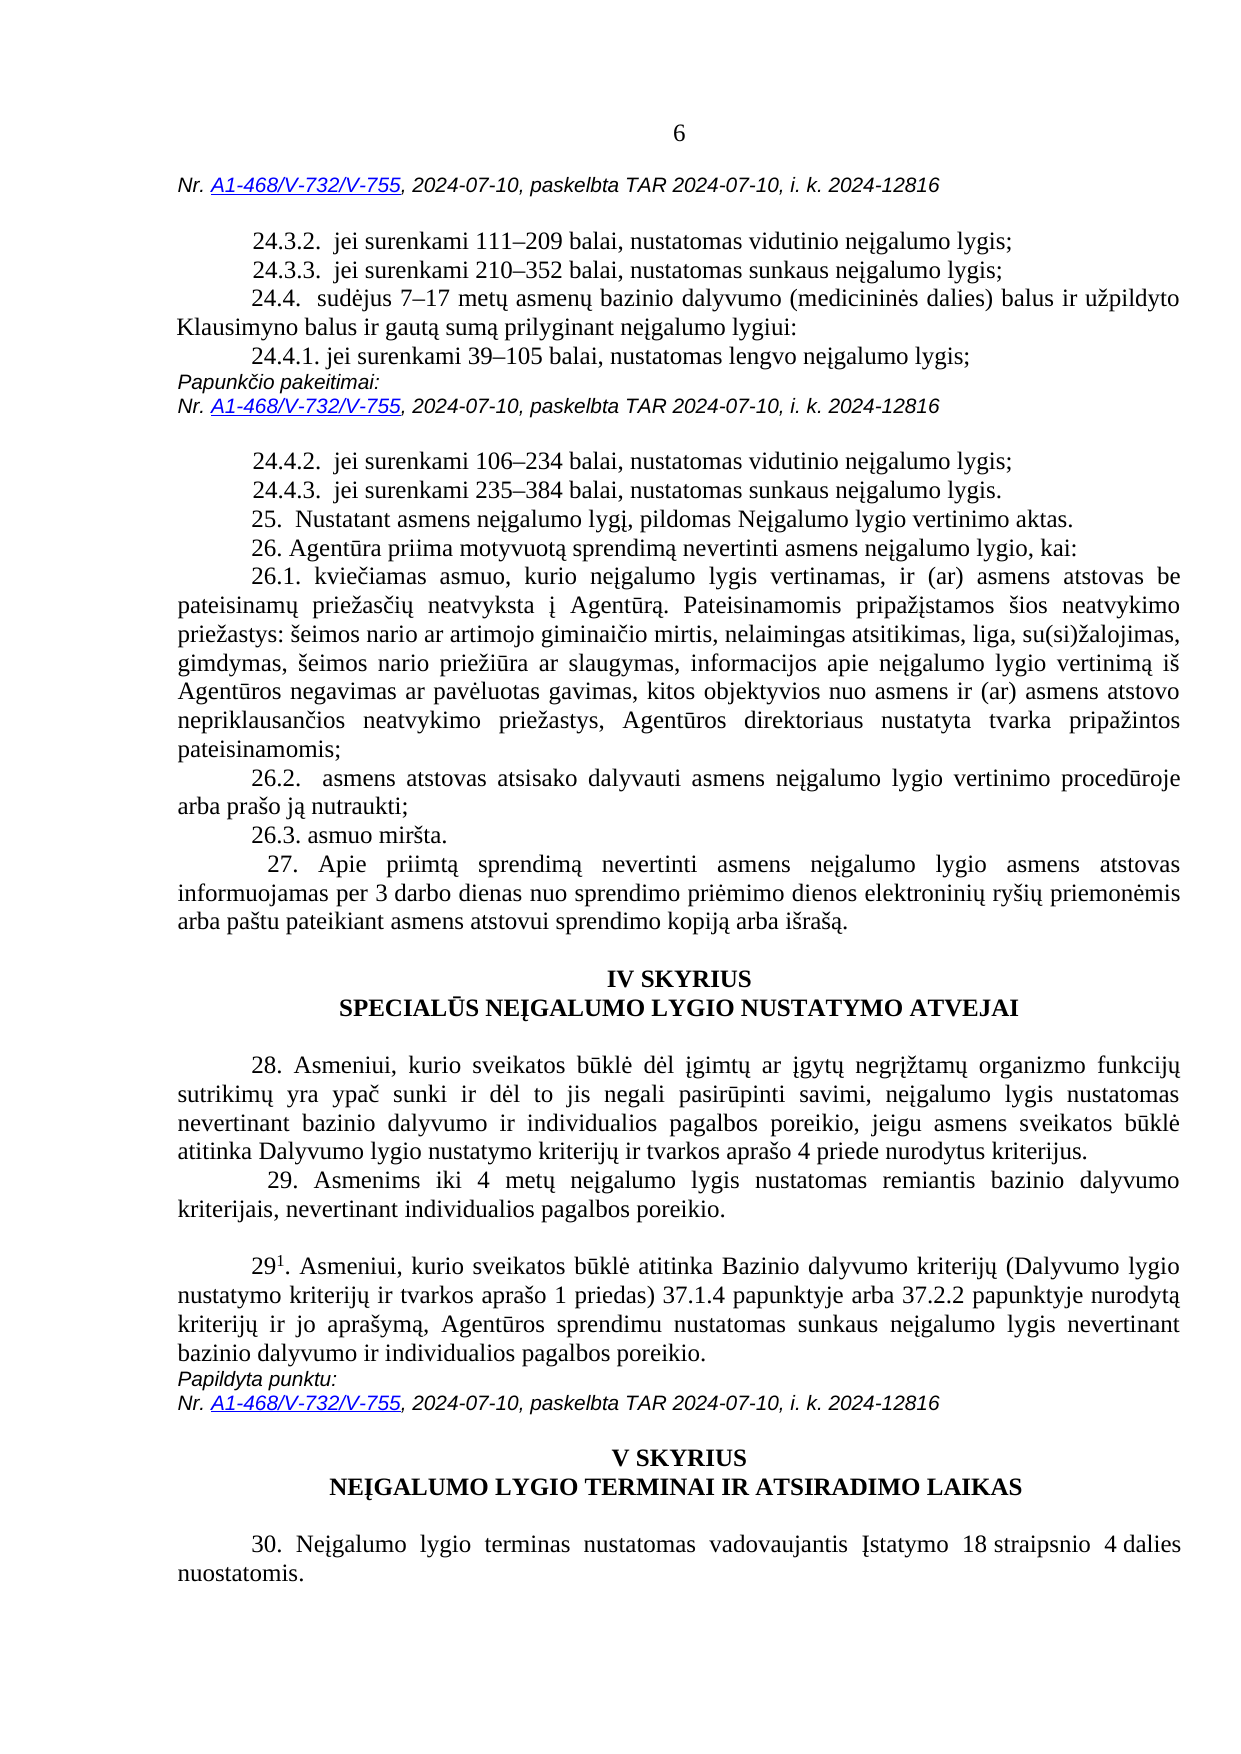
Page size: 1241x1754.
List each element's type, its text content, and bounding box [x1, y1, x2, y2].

text Nr. A1-468/V-732/V-755, 2024-07-10, paskelbta TAR 2024-07-10, i. k. 2024-12816 [177, 173, 1181, 197]
text 24.4. sudėjus 7–17 metų asmenų bazinio dalyvumo (medicininės dalies) balus ir užpildyto Klausimyno balus ir gautą sumą prilyginant neįgalumo lygiui: [176, 283, 1181, 341]
text 291. Asmeniui, kurio sveikatos būklė atitinka Bazinio dalyvumo kriterijų (Dalyvumo lygio nustatymo kriterijų ir tvarkos aprašo 1 priedas) 37.1.4 papunktyje arba 37.2.2 papunktyje nurodytą kriterijų ir jo aprašymą, Agentūros sprendimu nustatomas sunkaus neįgalumo lygis nevertinant bazinio dalyvumo ir individualios pagalbos poreikio. [177, 1251, 1181, 1366]
text 25. Nustatant asmens neįgalumo lygį, pildomas Neįgalumo lygio vertinimo aktas. [161, 504, 1181, 533]
text IV SKYRIUS [177, 964, 1181, 993]
text SPECIALŪS NEĮGALUMO LYGIO NUSTATYMO ATVEJAI [177, 993, 1181, 1021]
text NEĮGALUMO LYGIO TERMINAI IR ATSIRADIMO LAIKAS [177, 1472, 1181, 1501]
text 27. Apie priimtą sprendimą nevertinti asmens neįgalumo lygio asmens atstovas informuojamas per 3 darbo dienas nuo sprendimo priėmimo dienos elektroninių ryšių priemonėmis arba paštu pateikiant asmens atstovui sprendimo kopiją arba išrašą. [177, 849, 1181, 935]
text 26.3. asmuo miršta. [161, 820, 1181, 849]
text 24.3.2. jei surenkami 111–209 balai, nustatomas vidutinio neįgalumo lygis; [177, 226, 1181, 255]
text 30. Neįgalumo lygio terminas nustatomas vadovaujantis Įstatymo 18 straipsnio 4 dalies nuostatomis. [177, 1529, 1181, 1587]
text 24.4.2. jei surenkami 106–234 balai, nustatomas vidutinio neįgalumo lygis; [177, 446, 1181, 475]
text 26.2. asmens atstovas atsisako dalyvauti asmens neįgalumo lygio vertinimo procedūroje arba prašo ją nutraukti; [177, 763, 1181, 820]
text 24.4.1. jei surenkami 39–105 balai, nustatomas lengvo neįgalumo lygis; [177, 341, 1181, 370]
text 26. Agentūra priima motyvuotą sprendimą nevertinti asmens neįgalumo lygio, kai: [161, 533, 1181, 561]
text Papunkčio pakeitimai: [177, 370, 1181, 394]
text 24.4.3. jei surenkami 235–384 balai, nustatomas sunkaus neįgalumo lygis. [177, 475, 1181, 504]
text 26.1. kviečiamas asmuo, kurio neįgalumo lygis vertinamas, ir (ar) asmens atstovas be pateisinamų priežasčių neatvyksta į Agentūrą. Pateisinamomis pripažįstamos šios neatvykimo priežastys: šeimos nario ar artimojo giminaičio mirtis, nelaimingas atsitikimas, liga, su(si)žalojimas, gimdymas, šeimos nario priežiūra ar slaugymas, informacijos apie neįgalumo lygio vertinimą iš Agentūros negavimas ar pavėluotas gavimas, kitos objektyvios nuo asmens ir (ar) asmens atstovo nepriklausančios neatvykimo priežastys, Agentūros direktoriaus nustatyta tvarka pripažintos pateisinamomis; [177, 561, 1181, 763]
text Nr. A1-468/V-732/V-755, 2024-07-10, paskelbta TAR 2024-07-10, i. k. 2024-12816 [177, 1390, 1181, 1414]
text V SKYRIUS [177, 1443, 1181, 1472]
text 28. Asmeniui, kurio sveikatos būklė dėl įgimtų ar įgytų negrįžtamų organizmo funkcijų sutrikimų yra ypač sunki ir dėl to jis negali pasirūpinti savimi, neįgalumo lygis nustatomas nevertinant bazinio dalyvumo ir individualios pagalbos poreikio, jeigu asmens sveikatos būklė atitinka Dalyvumo lygio nustatymo kriterijų ir tvarkos aprašo 4 priede nurodytus kriterijus. [177, 1050, 1181, 1165]
text 24.3.3. jei surenkami 210–352 balai, nustatomas sunkaus neįgalumo lygis; [177, 255, 1181, 283]
text Nr. A1-468/V-732/V-755, 2024-07-10, paskelbta TAR 2024-07-10, i. k. 2024-12816 [177, 394, 1181, 418]
text Papildyta punktu: [177, 1366, 1181, 1390]
text 29. Asmenims iki 4 metų neįgalumo lygis nustatomas remiantis bazinio dalyvumo kriterijais, nevertinant individualios pagalbos poreikio. [177, 1165, 1181, 1223]
